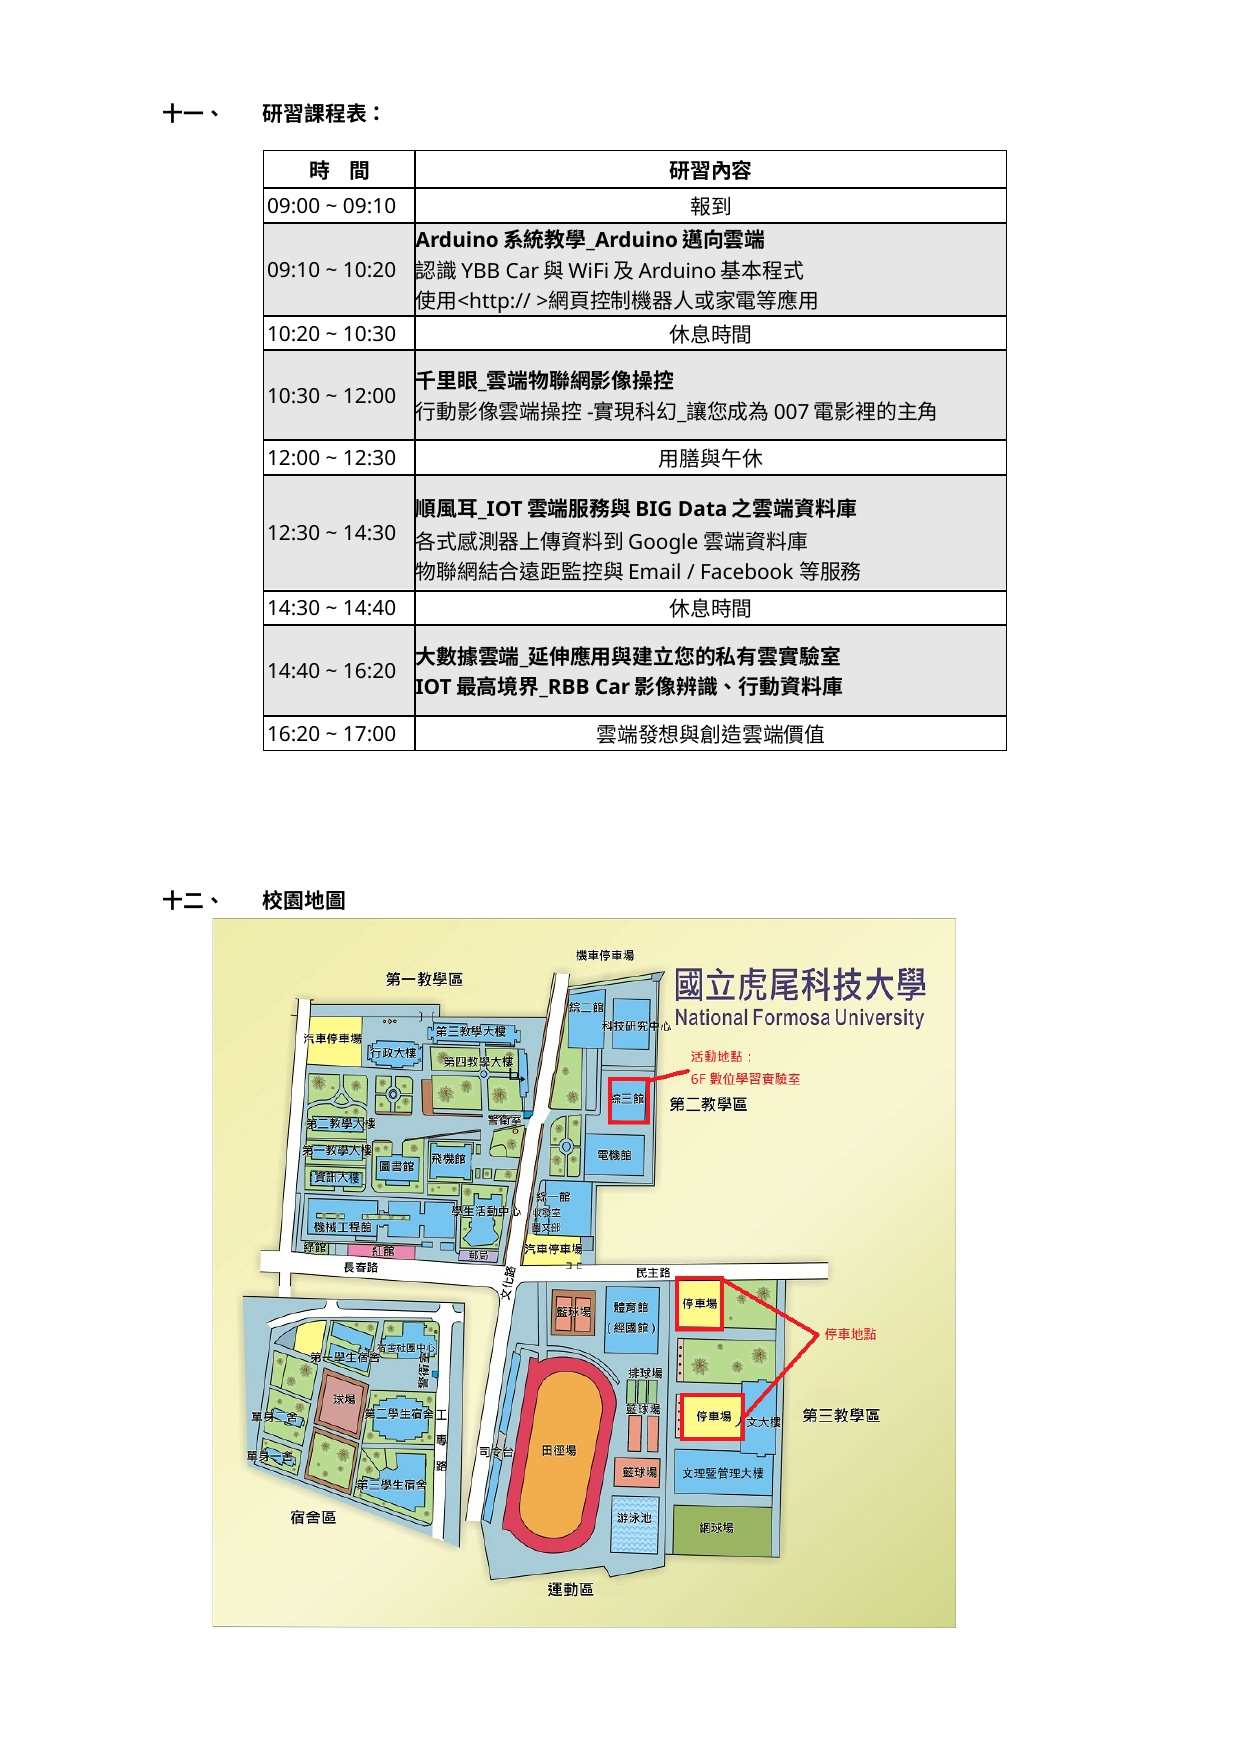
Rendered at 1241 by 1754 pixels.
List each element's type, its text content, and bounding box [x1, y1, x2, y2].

table_cell Arduino系統教學_Arduino邁向雲端 認識YBB Car與WiFi及Arduino基本程式 使用<http:// >網頁控制機器人或家電等應用 [416, 224, 1006, 315]
table_cell 雲端發想與創造雲端價值 [416, 717, 1006, 749]
table_header 時 間 [264, 151, 414, 187]
table_cell 報到 [416, 189, 1006, 222]
table_cell 14:30 ~ 14:40 [264, 592, 414, 624]
table_cell 休息時間 [416, 592, 1006, 624]
table_cell 千里眼_雲端物聯網影像操控 行動影像雲端操控 -實現科幻_讓您成為007電影裡的主角 [416, 351, 1006, 439]
table_cell 休息時間 [416, 317, 1006, 349]
list 研習課程表： [162, 93, 1108, 131]
table_cell 順風耳_IOT雲端服務與BIG Data之雲端資料庫 各式感測器上傳資料到Google 雲端資料庫 物聯網結合遠距監控與Email / Facebook 等服務 [416, 476, 1006, 589]
picture [212, 918, 956, 1628]
table_cell 12:30 ~ 14:30 [264, 476, 414, 589]
list 校園地圖 [162, 881, 1108, 918]
table_cell 大數據雲端_延伸應用與建立您的私有雲實驗室 IOT最高境界_RBB Car影像辨識、行動資料庫 [416, 626, 1006, 715]
table_cell 16:20 ~ 17:00 [264, 717, 414, 749]
table_cell 12:00 ~ 12:30 [264, 441, 414, 473]
table_cell 用膳與午休 [416, 441, 1006, 473]
table_cell 14:40 ~ 16:20 [264, 626, 414, 715]
table_cell 10:20 ~ 10:30 [264, 317, 414, 349]
table_cell 09:10 ~ 10:20 [264, 224, 414, 315]
table_cell 09:00 ~ 09:10 [264, 189, 414, 222]
table_cell 10:30 ~ 12:00 [264, 351, 414, 439]
table_header 研習內容 [416, 151, 1006, 187]
